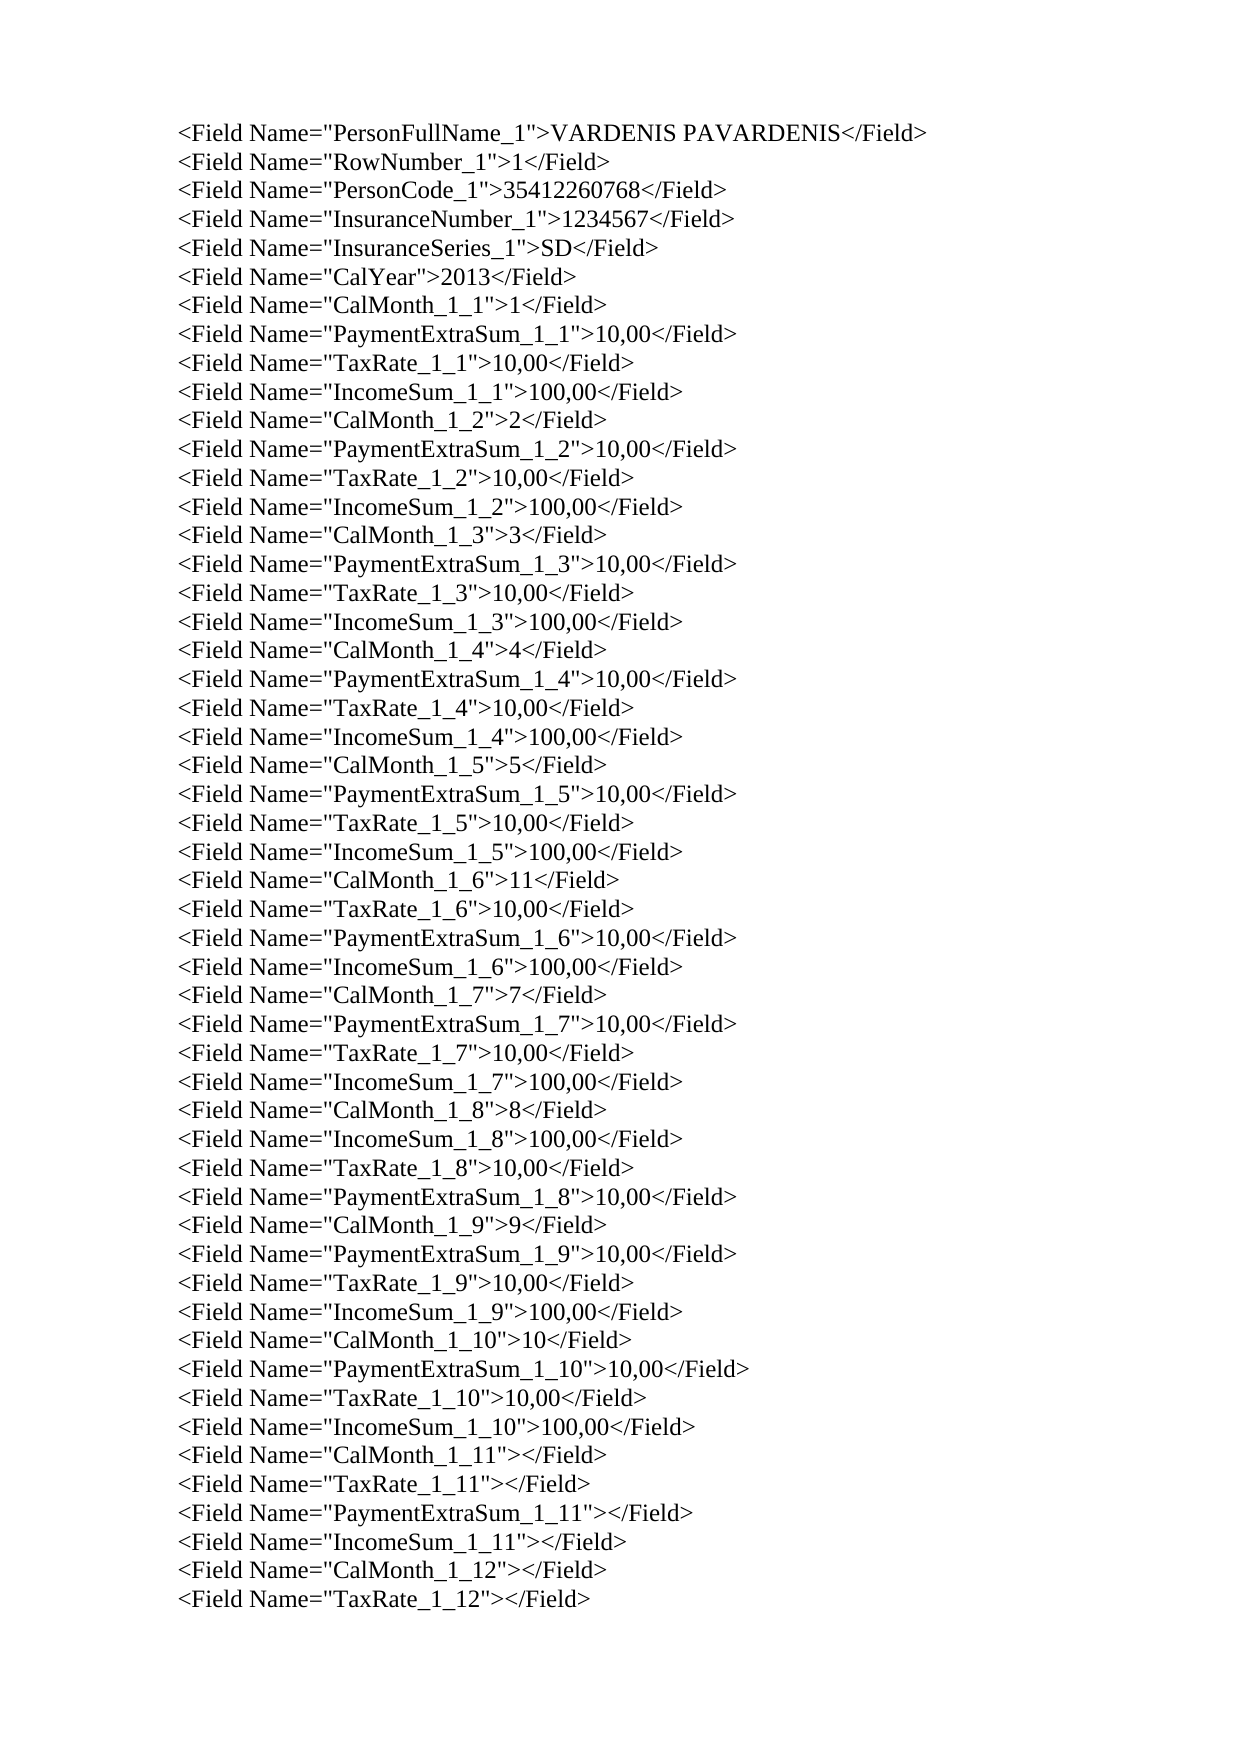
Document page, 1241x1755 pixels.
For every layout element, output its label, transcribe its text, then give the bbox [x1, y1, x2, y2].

text <Field Name="TaxRate_1_6">10,00</Field> [177, 894, 1122, 923]
text <Field Name="TaxRate_1_3">10,00</Field> [177, 578, 1122, 607]
text <Field Name="InsuranceSeries_1">SD</Field> [177, 233, 1122, 262]
text <Field Name="TaxRate_1_5">10,00</Field> [177, 808, 1122, 837]
text <Field Name="TaxRate_1_2">10,00</Field> [177, 463, 1122, 492]
text <Field Name="TaxRate_1_10">10,00</Field> [177, 1383, 1122, 1412]
text <Field Name="PaymentExtraSum_1_8">10,00</Field> [177, 1182, 1122, 1211]
text <Field Name="TaxRate_1_1">10,00</Field> [177, 348, 1122, 377]
text <Field Name="CalMonth_1_4">4</Field> [177, 636, 1122, 664]
text <Field Name="TaxRate_1_11"></Field> [177, 1469, 1122, 1498]
text <Field Name="CalMonth_1_2">2</Field> [177, 406, 1122, 434]
text <Field Name="IncomeSum_1_4">100,00</Field> [177, 722, 1122, 751]
text <Field Name="InsuranceNumber_1">1234567</Field> [177, 204, 1122, 233]
text <Field Name="CalMonth_1_3">3</Field> [177, 521, 1122, 549]
text <Field Name="PaymentExtraSum_1_9">10,00</Field> [177, 1239, 1122, 1268]
text <Field Name="PaymentExtraSum_1_3">10,00</Field> [177, 549, 1122, 578]
text <Field Name="PaymentExtraSum_1_4">10,00</Field> [177, 664, 1122, 693]
text <Field Name="PaymentExtraSum_1_6">10,00</Field> [177, 923, 1122, 952]
text <Field Name="IncomeSum_1_9">100,00</Field> [177, 1297, 1122, 1326]
text <Field Name="PaymentExtraSum_1_7">10,00</Field> [177, 1009, 1122, 1038]
text <Field Name="IncomeSum_1_2">100,00</Field> [177, 492, 1122, 521]
text <Field Name="IncomeSum_1_6">100,00</Field> [177, 952, 1122, 981]
text <Field Name="PaymentExtraSum_1_5">10,00</Field> [177, 779, 1122, 808]
text <Field Name="CalMonth_1_1">1</Field> [177, 291, 1122, 319]
text <Field Name="IncomeSum_1_11"></Field> [177, 1527, 1122, 1556]
text <Field Name="PaymentExtraSum_1_2">10,00</Field> [177, 434, 1122, 463]
text <Field Name="CalMonth_1_11"></Field> [177, 1441, 1122, 1469]
text <Field Name="CalMonth_1_12"></Field> [177, 1556, 1122, 1584]
text <Field Name="IncomeSum_1_7">100,00</Field> [177, 1067, 1122, 1096]
text <Field Name="CalMonth_1_7">7</Field> [177, 981, 1122, 1009]
text <Field Name="IncomeSum_1_1">100,00</Field> [177, 377, 1122, 406]
text <Field Name="PaymentExtraSum_1_1">10,00</Field> [177, 319, 1122, 348]
text <Field Name="IncomeSum_1_3">100,00</Field> [177, 607, 1122, 636]
text <Field Name="PersonFullName_1">VARDENIS PAVARDENIS</Field> [177, 118, 1122, 147]
text <Field Name="TaxRate_1_8">10,00</Field> [177, 1153, 1122, 1182]
text <Field Name="TaxRate_1_9">10,00</Field> [177, 1268, 1122, 1297]
text <Field Name="TaxRate_1_12"></Field> [177, 1584, 1122, 1613]
text <Field Name="PaymentExtraSum_1_10">10,00</Field> [177, 1354, 1122, 1383]
text <Field Name="PaymentExtraSum_1_11"></Field> [177, 1498, 1122, 1527]
text <Field Name="CalMonth_1_6">11</Field> [177, 866, 1122, 894]
text <Field Name="CalMonth_1_9">9</Field> [177, 1211, 1122, 1239]
text <Field Name="TaxRate_1_7">10,00</Field> [177, 1038, 1122, 1067]
text <Field Name="CalMonth_1_5">5</Field> [177, 751, 1122, 779]
text <Field Name="CalYear">2013</Field> [177, 262, 1122, 291]
text <Field Name="IncomeSum_1_10">100,00</Field> [177, 1412, 1122, 1441]
text <Field Name="CalMonth_1_10">10</Field> [177, 1326, 1122, 1354]
text <Field Name="RowNumber_1">1</Field> [177, 147, 1122, 176]
text <Field Name="CalMonth_1_8">8</Field> [177, 1096, 1122, 1124]
text <Field Name="IncomeSum_1_5">100,00</Field> [177, 837, 1122, 866]
text <Field Name="PersonCode_1">35412260768</Field> [177, 176, 1122, 204]
text <Field Name="IncomeSum_1_8">100,00</Field> [177, 1124, 1122, 1153]
text <Field Name="TaxRate_1_4">10,00</Field> [177, 693, 1122, 722]
